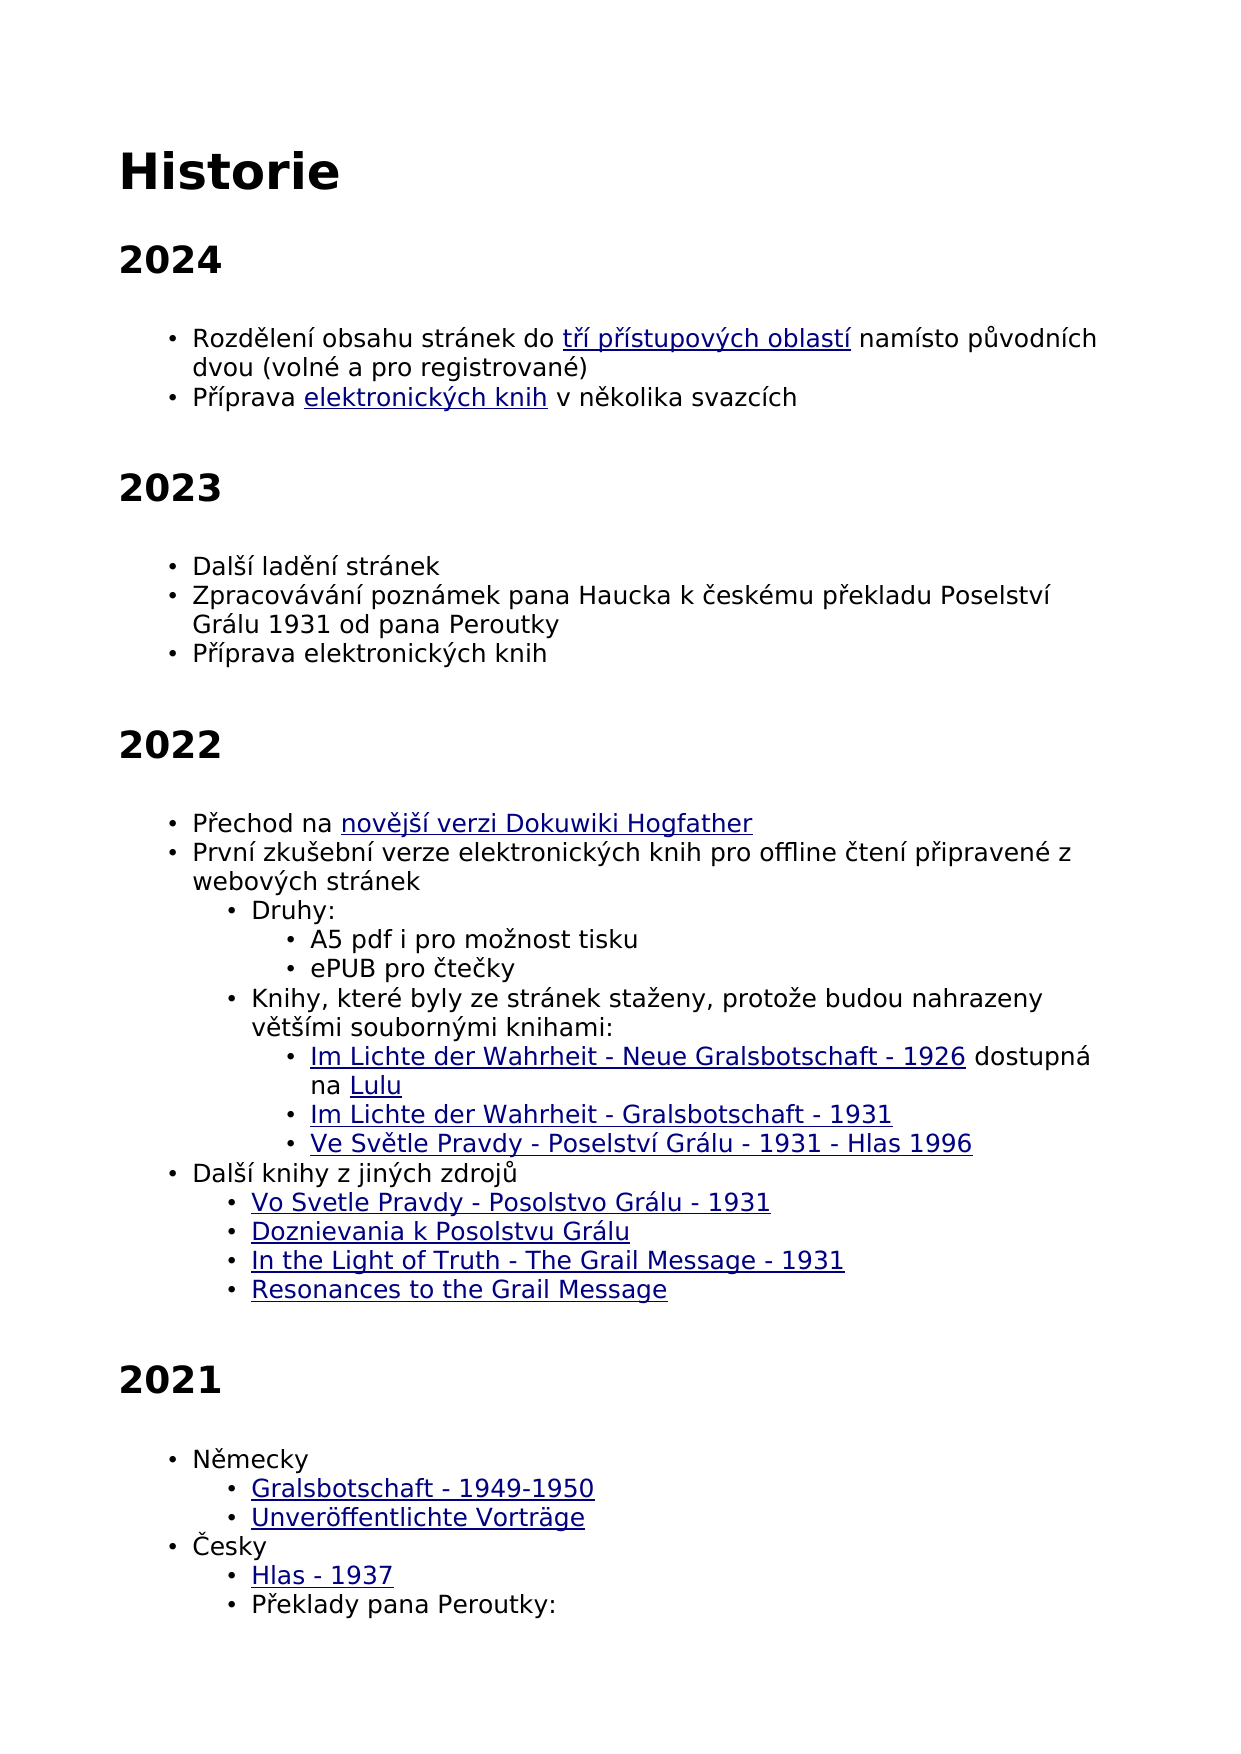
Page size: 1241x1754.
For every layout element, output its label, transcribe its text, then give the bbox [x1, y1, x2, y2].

list A5 pdf i pro možnost tisku [295, 926, 1122, 955]
list In the Light of Truth - The Grail Message - 1931 [236, 1246, 1122, 1276]
list Další knihy z jiných zdrojů [177, 1159, 1122, 1188]
list Příprava elektronických knih v několika svazcích [177, 383, 1122, 412]
list Hlas - 1937 [236, 1561, 1122, 1591]
list Zpracovávání poznámek pana Haucka k českému překladu Poselství Grálu 1931 od pana Peroutky [177, 581, 1122, 639]
list Vo Svetle Pravdy - Posolstvo Grálu - 1931 [236, 1188, 1122, 1217]
list Příprava elektronických knih [177, 639, 1122, 669]
list Doznievania k Posolstvu Grálu [236, 1217, 1122, 1246]
list Česky [177, 1532, 1122, 1561]
list Resonances to the Grail Message [236, 1276, 1122, 1305]
list Další ladění stránek [177, 552, 1122, 581]
list Knihy, které byly ze stránek staženy, protože budou nahrazeny většími soubornými knihami: [236, 984, 1122, 1042]
list Im Lichte der Wahrheit - Neue Gralsbotschaft - 1926 dostupná na Lulu [295, 1042, 1122, 1101]
list Rozdělení obsahu stránek do tří přístupových oblastí namísto původních dvou (volné a pro registrované) [177, 324, 1122, 383]
list Unveröffentlichte Vorträge [236, 1503, 1122, 1532]
list ePUB pro čtečky [295, 955, 1122, 984]
subtitle Historie [118, 143, 1122, 201]
subtitle 2021 [118, 1359, 1122, 1403]
list Druhy: [236, 896, 1122, 926]
list Německy [177, 1445, 1122, 1474]
list Gralsbotschaft - 1949-1950 [236, 1474, 1122, 1503]
subtitle 2023 [118, 466, 1122, 510]
list Im Lichte der Wahrheit - Gralsbotschaft - 1931 [295, 1101, 1122, 1130]
list První zkušební verze elektronických knih pro offline čtení připravené z webových stránek [177, 838, 1122, 896]
subtitle 2022 [118, 723, 1122, 767]
subtitle 2024 [118, 239, 1122, 282]
list Přechod na novější verzi Dokuwiki Hogfather [177, 809, 1122, 838]
list Překlady pana Peroutky: [236, 1591, 1122, 1620]
list Ve Světle Pravdy - Poselství Grálu - 1931 - Hlas 1996 [295, 1130, 1122, 1159]
